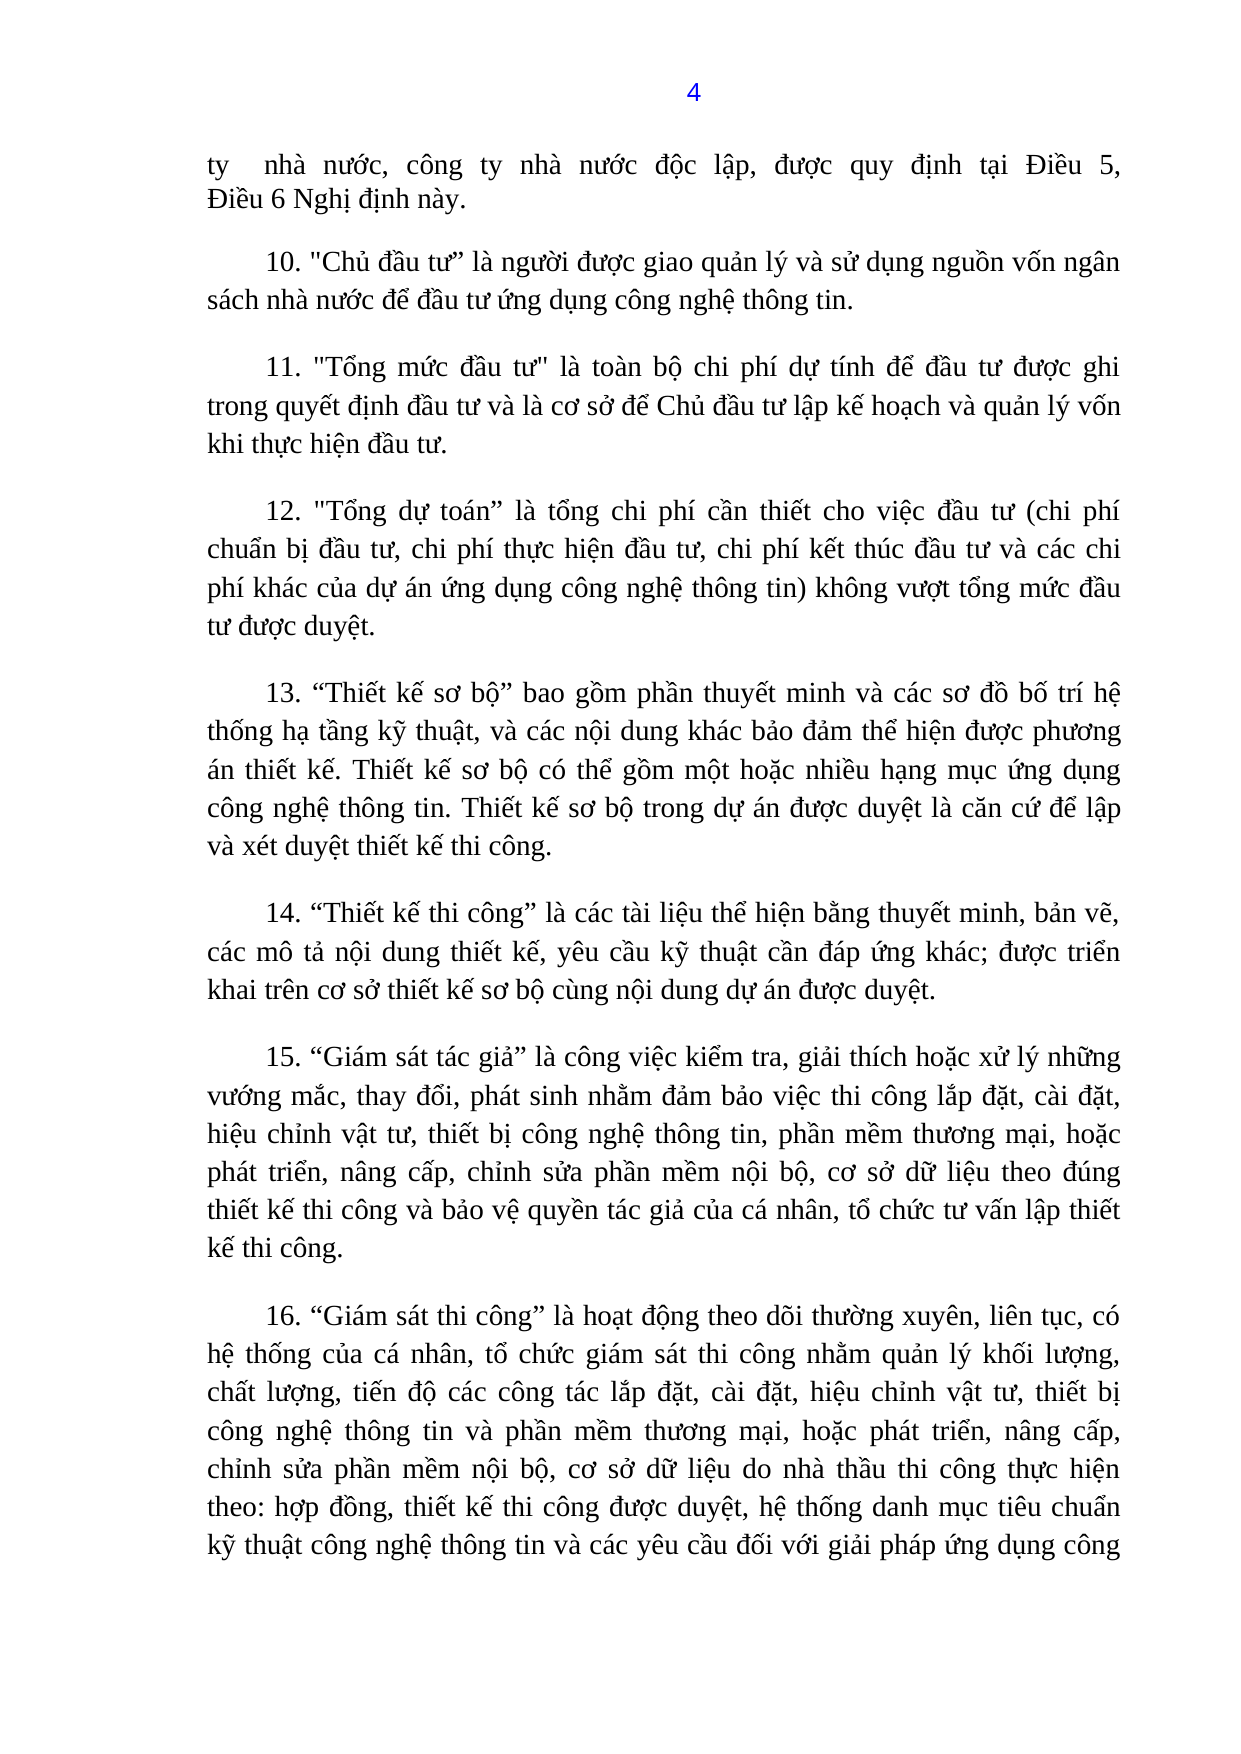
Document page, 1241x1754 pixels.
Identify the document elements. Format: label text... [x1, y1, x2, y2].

text 13. “Thiết kế sơ bộ” bao gồm phần thuyết minh và các sơ đồ bố trí hệ thống hạ tầng kỹ thuật, và các nội dung khác bảo đảm thể hiện được phương án thiết kế. Thiết kế sơ bộ có thể gồm một hoặc nhiều hạng mục ứng dụng công nghệ thông tin. Thiết kế sơ bộ trong dự án được duyệt là căn cứ để lập và xét duyệt thiết kế thi công. [207, 676, 1122, 862]
text 11. "Tổng mức đầu tư" là toàn bộ chi phí dự tính để đầu tư được ghi trong quyết định đầu tư và là cơ sở để Chủ đầu tư lập kế hoạch và quản lý vốn khi thực hiện đầu tư. [207, 349, 1122, 459]
text 16. “Giám sát thi công” là hoạt động theo dõi thường xuyên, liên tục, có hệ thống của cá nhân, tổ chức giám sát thi công nhằm quản lý khối lượng, chất lượng, tiến độ các công tác lắp đặt, cài đặt, hiệu chỉnh vật tư, thiết bị công nghệ thông tin và phần mềm thương mại, hoặc phát triển, nâng cấp, chỉnh sửa phần mềm nội bộ, cơ sở dữ liệu do nhà thầu thi công thực hiện theo: hợp đồng, thiết kế thi công được duyệt, hệ thống danh mục tiêu chuẩn kỹ thuật công nghệ thông tin và các yêu cầu đối với giải pháp ứng dụng công [207, 1298, 1122, 1561]
text 12. "Tổng dự toán” là tổng chi phí cần thiết cho việc đầu tư (chi phí chuẩn bị đầu tư, chi phí thực hiện đầu tư, chi phí kết thúc đầu tư và các chi phí khác của dự án ứng dụng công nghệ thông tin) không vượt tổng mức đầu tư được duyệt. [207, 493, 1122, 642]
text ty nhà nước, công ty nhà nước độc lập, được quy định tại Điều 5, Điều 6 Nghị định này. [207, 148, 1122, 215]
text 15. “Giám sát tác giả” là công việc kiểm tra, giải thích hoặc xử lý những vướng mắc, thay đổi, phát sinh nhằm đảm bảo việc thi công lắp đặt, cài đặt, hiệu chỉnh vật tư, thiết bị công nghệ thông tin, phần mềm thương mại, hoặc phát triển, nâng cấp, chỉnh sửa phần mềm nội bộ, cơ sở dữ liệu theo đúng thiết kế thi công và bảo vệ quyền tác giả của cá nhân, tổ chức tư vấn lập thiết kế thi công. [207, 1040, 1122, 1264]
text 14. “Thiết kế thi công” là các tài liệu thể hiện bằng thuyết minh, bản vẽ, các mô tả nội dung thiết kế, yêu cầu kỹ thuật cần đáp ứng khác; được triển khai trên cơ sở thiết kế sơ bộ cùng nội dung dự án được duyệt. [207, 896, 1122, 1006]
text 10. "Chủ đầu tư” là người được giao quản lý và sử dụng nguồn vốn ngân sách nhà nước để đầu tư ứng dụng công nghệ thông tin. [207, 244, 1122, 316]
